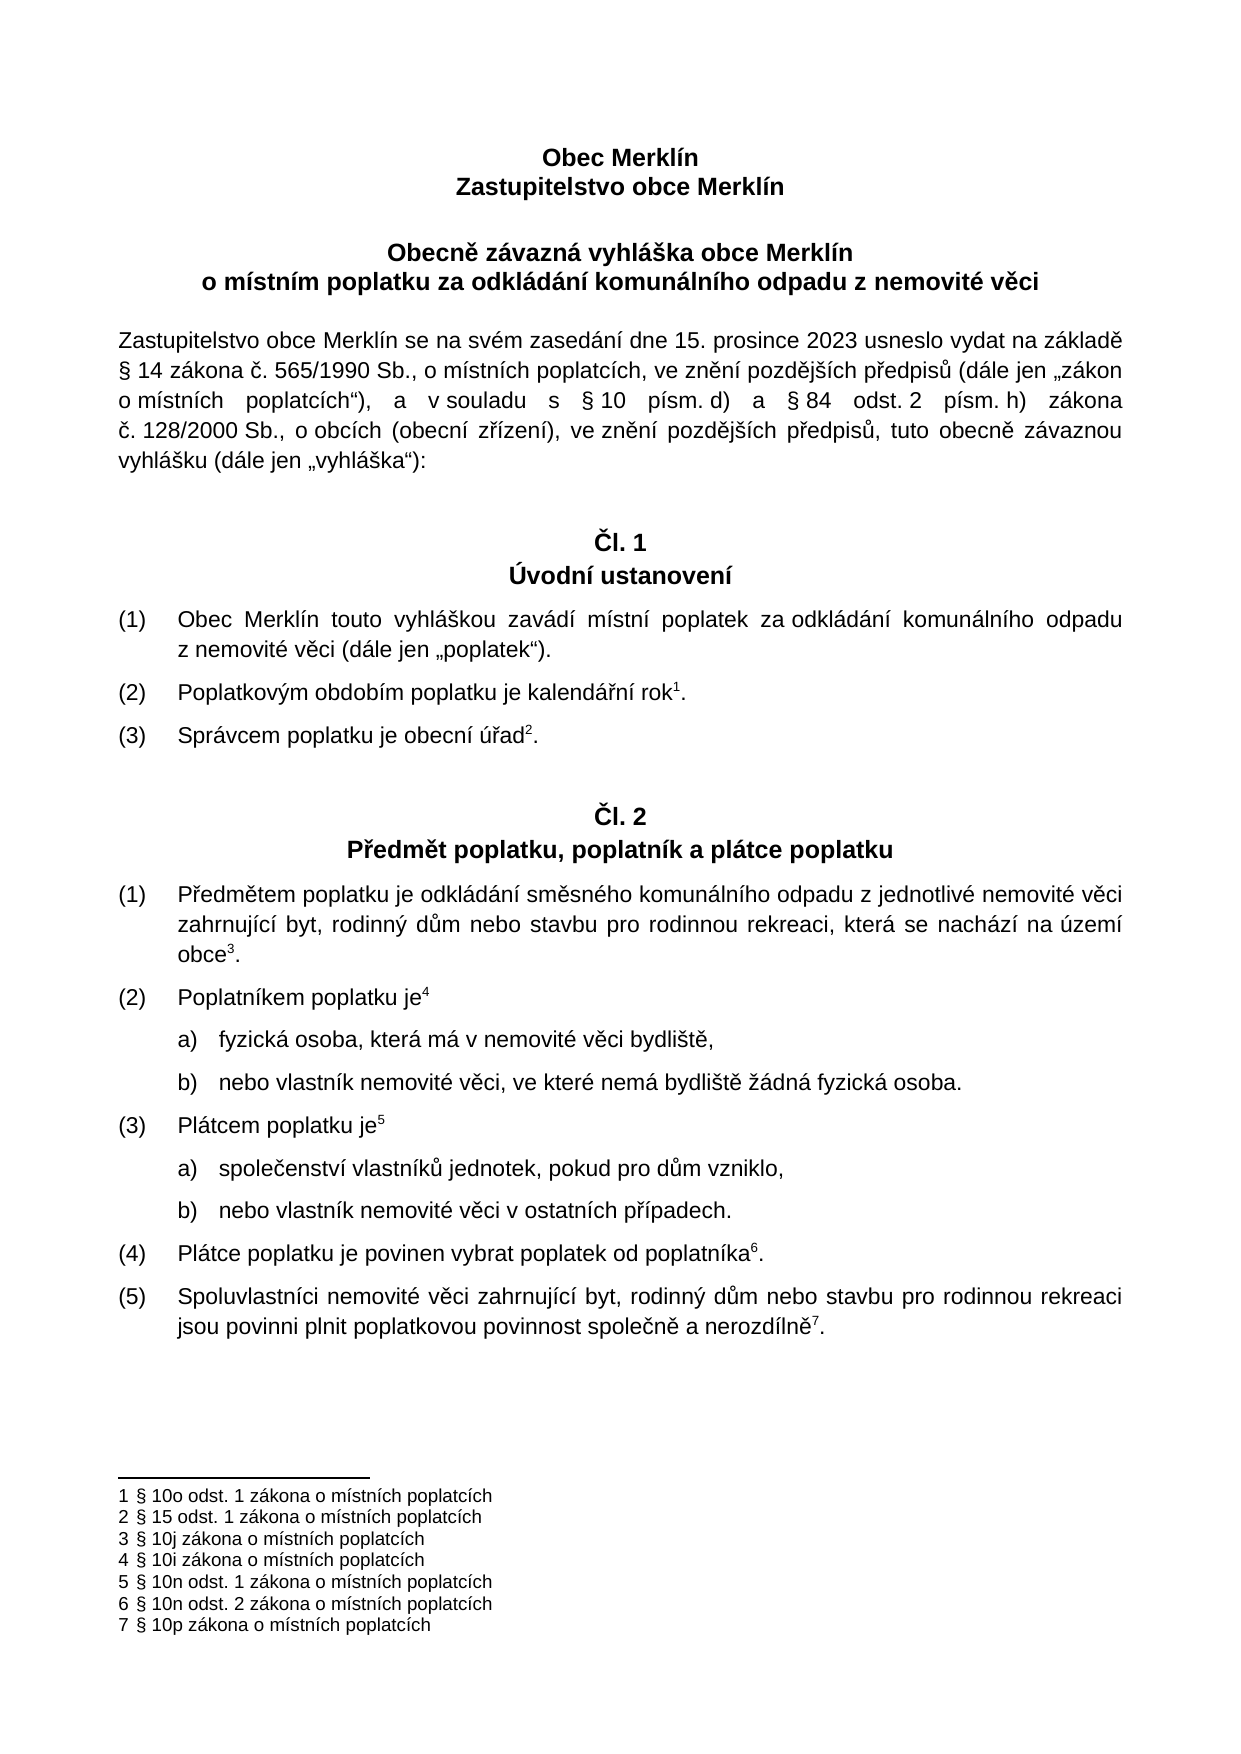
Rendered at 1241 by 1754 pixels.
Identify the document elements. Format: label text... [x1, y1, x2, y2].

list společenství vlastníků jednotek, pokud pro dům vzniklo, [177, 1154, 1122, 1181]
list § 10n odst. 1 zákona o místních poplatcích [118, 1571, 1122, 1592]
text Zastupitelstvo obce Merklín se na svém zasedání dne 15. prosince 2023 usneslo vydat na základě § 14 zákona č. 565/1990 Sb., o místních poplatcích, ve znění pozdějších předpisů (dále jen „zákon o místních poplatcích“), a v souladu s § 10 písm. d) a § 84 odst. 2 písm. h) zákona č. 128/2000 Sb., o obcích (obecní zřízení), ve znění pozdějších předpisů, tuto obecně závaznou vyhlášku (dále jen „vyhláška“): [118, 327, 1122, 474]
list Poplatníkem poplatku je [118, 984, 1122, 1010]
title Obec Merklín Zastupitelstvo obce Merklín [118, 143, 1122, 201]
list § 10o odst. 1 zákona o místních poplatcích [118, 1484, 1122, 1506]
list § 10j zákona o místních poplatcích [118, 1528, 1122, 1549]
subtitle Čl. 1 Úvodní ustanovení [118, 528, 1122, 589]
list Obec Merklín touto vyhláškou zavádí místní poplatek za odkládání komunálního odpadu z nemovité věci (dále jen „poplatek“). [118, 606, 1122, 663]
subtitle Čl. 2 Předmět poplatku, poplatník a plátce poplatku [118, 802, 1122, 864]
list nebo vlastník nemovité věci, ve které nemá bydliště žádná fyzická osoba. [177, 1069, 1122, 1096]
list nebo vlastník nemovité věci v ostatních případech. [177, 1197, 1122, 1224]
list Předmětem poplatku je odkládání směsného komunálního odpadu z jednotlivé nemovité věci zahrnující byt, rodinný dům nebo stavbu pro rodinnou rekreaci, která se nachází na území obce. [118, 881, 1122, 967]
list § 10i zákona o místních poplatcích [118, 1549, 1122, 1571]
subtitle Obecně závazná vyhláška obce Merklín o místním poplatku za odkládání komunálního odpadu z nemovité věci [118, 238, 1122, 295]
list § 10p zákona o místních poplatcích [118, 1614, 1122, 1635]
list Poplatkovým obdobím poplatku je kalendářní rok. [118, 679, 1122, 706]
list Plátcem poplatku je [118, 1112, 1122, 1138]
list Plátce poplatku je povinen vybrat poplatek od poplatníka. [118, 1240, 1122, 1266]
list § 10n odst. 2 zákona o místních poplatcích [118, 1592, 1122, 1614]
list § 15 odst. 1 zákona o místních poplatcích [118, 1506, 1122, 1528]
list Spoluvlastníci nemovité věci zahrnující byt, rodinný dům nebo stavbu pro rodinnou rekreaci jsou povinni plnit poplatkovou povinnost společně a nerozdílně. [118, 1283, 1122, 1339]
list Správcem poplatku je obecní úřad. [118, 722, 1122, 748]
list fyzická osoba, která má v nemovité věci bydliště, [177, 1026, 1122, 1053]
